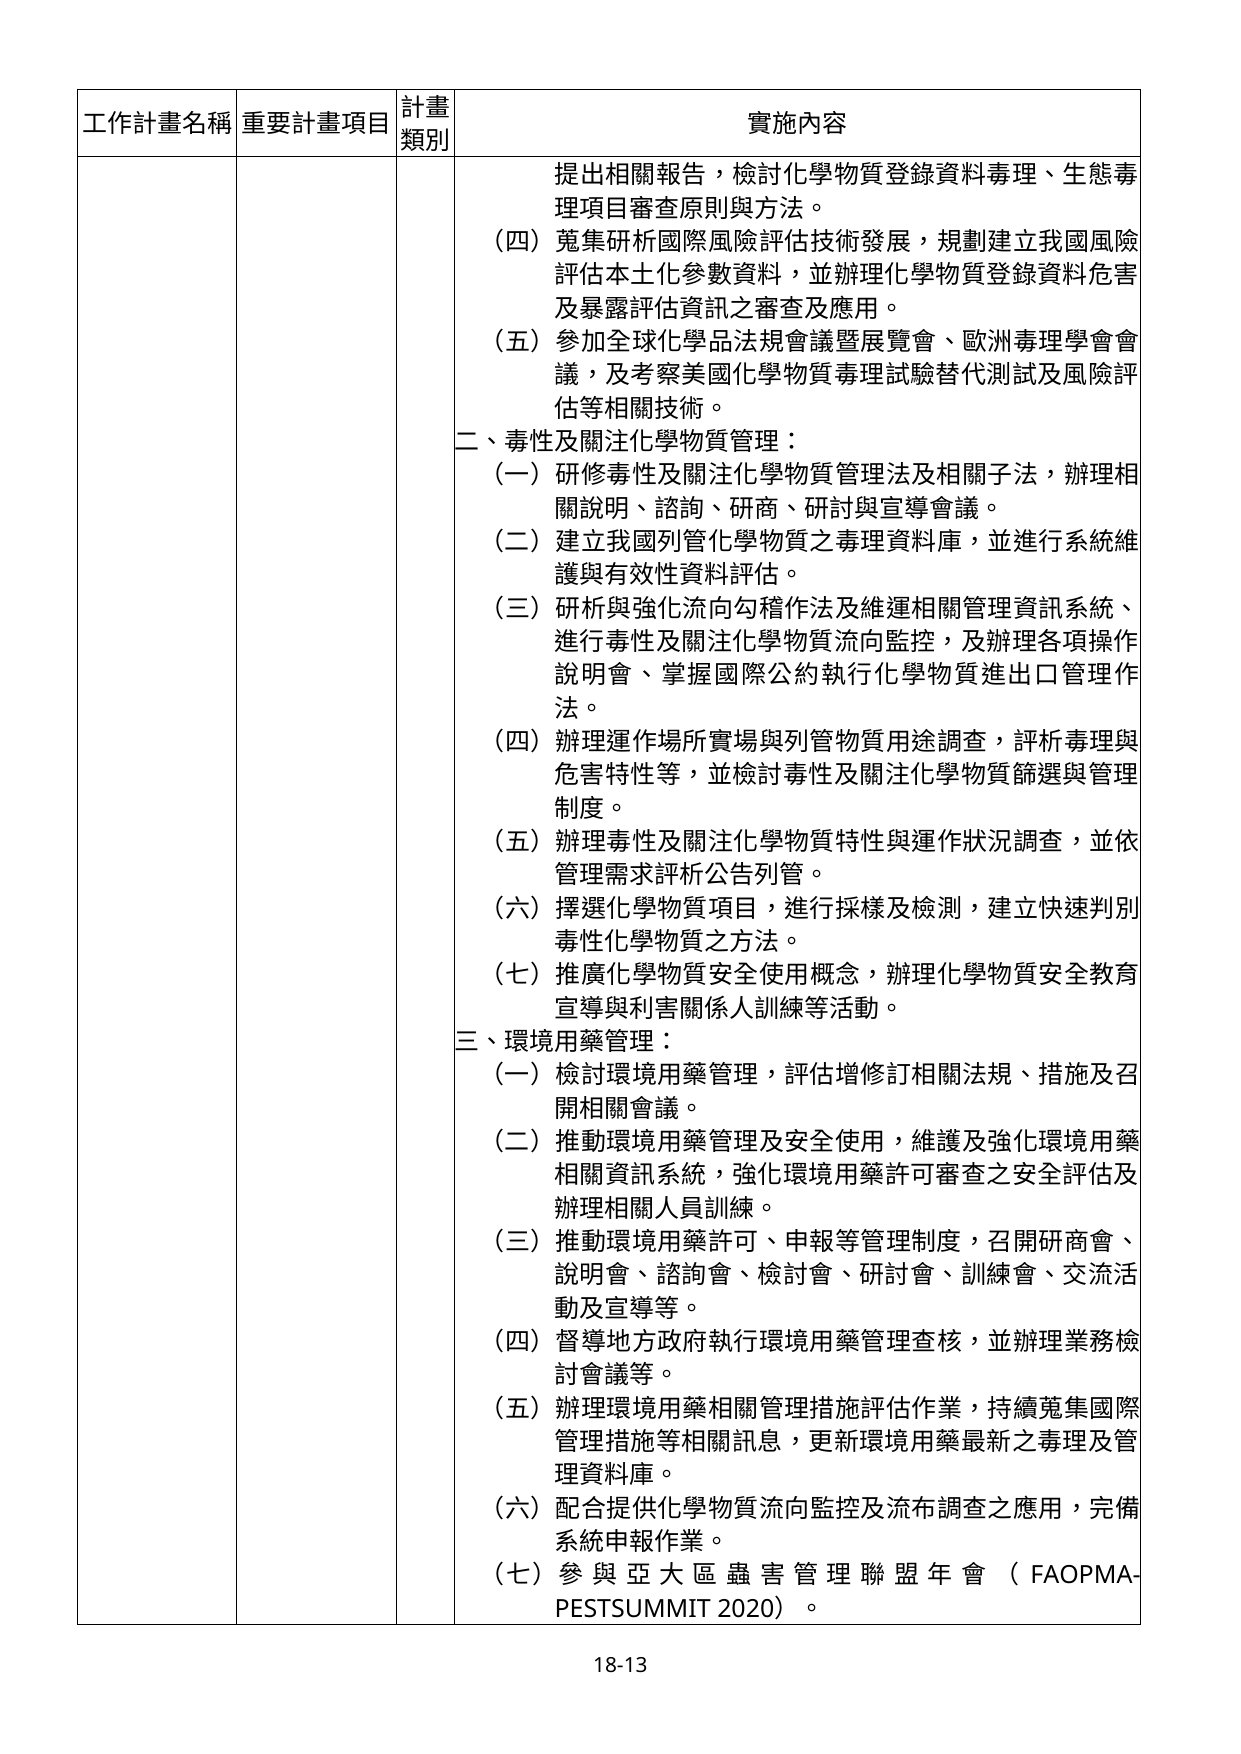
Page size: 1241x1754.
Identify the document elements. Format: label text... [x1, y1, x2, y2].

table_header 工作計畫名稱 [78, 90, 236, 156]
table_header 實施內容 [455, 90, 1140, 156]
table_cell [237, 157, 396, 1624]
table_header 計畫類別 [397, 90, 454, 156]
table_header 重要計畫項目 [237, 90, 396, 156]
table_cell [78, 157, 236, 1624]
table_cell 提出相關報告，檢討化學物質登錄資料毒理、生態毒理項目審查原則與方法。 （四）蒐集研析國際風險評估技術發展，規劃建立我國風險評估本土化參數資料，並辦理化學物質登錄資料危害及暴露評估資訊之審查及應用。 （五）參加全球化學品法規會議暨展覽會、歐洲毒理學會會議，及考察美國化學物質毒理試驗替代測試及風險評估等相關技術。 二、毒性及關注化學物質管理： （一）研修毒性及關注化學物質管理法及相關子法，辦理相關說明、諮詢、研商、研討與宣導會議。 （二）建立我國列管化學物質之毒理資料庫，並進行系統維護與有效性資料評估。 （三）研析與強化流向勾稽作法及維運相關管理資訊系統、進行毒性及關注化學物質流向監控，及辦理各項操作說明會、掌握國際公約執行化學物質進出口管理作法。 （四）辦理運作場所實場與列管物質用途調查，評析毒理與危害特性等，並檢討毒性及關注化學物質篩選與管理制度。 （五）辦理毒性及關注化學物質特性與運作狀況調查，並依管理需求評析公告列管。 （六）擇選化學物質項目，進行採樣及檢測，建立快速判別毒性化學物質之方法。 （七）推廣化學物質安全使用概念，辦理化學物質安全教育宣導與利害關係人訓練等活動。 三、環境用藥管理： （一）檢討環境用藥管理，評估增修訂相關法規、措施及召開相關會議。 （二）推動環境用藥管理及安全使用，維護及強化環境用藥相關資訊系統，強化環境用藥許可審查之安全評估及辦理相關人員訓練。 （三）推動環境用藥許可、申報等管理制度，召開研商會、說明會、諮詢會、檢討會、研討會、訓練會、交流活動及宣導等。 （四）督導地方政府執行環境用藥管理查核，並辦理業務檢討會議等。 （五）辦理環境用藥相關管理措施評估作業，持續蒐集國際管理措施等相關訊息，更新環境用藥最新之毒理及管理資料庫。 （六）配合提供化學物質流向監控及流布調查之應用，完備系統申報作業。 （七）參 與 亞 大 區 蟲 害 管 理 聯 盟 年 會 （ FAOPMA-PESTSUMMIT 2020）。 [455, 157, 1140, 1624]
table_cell [397, 157, 454, 1624]
